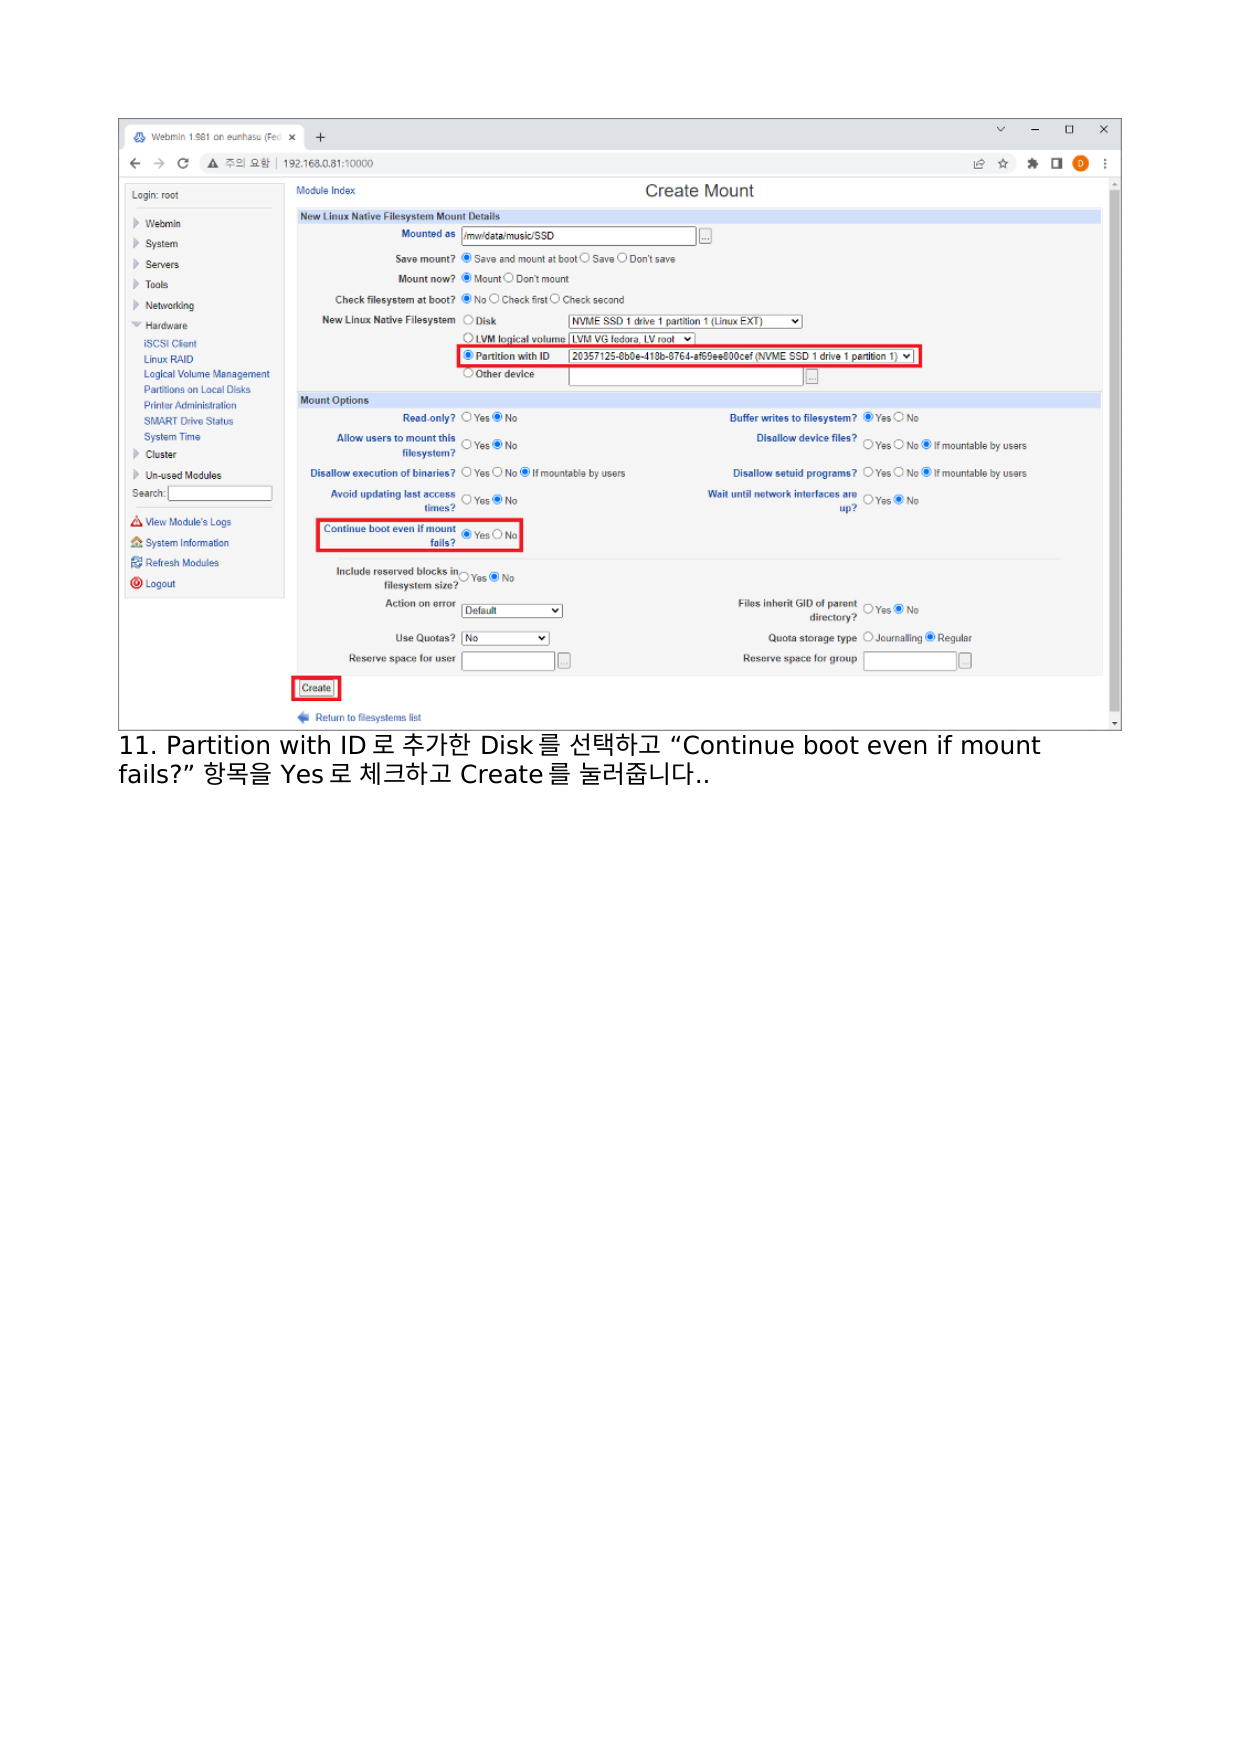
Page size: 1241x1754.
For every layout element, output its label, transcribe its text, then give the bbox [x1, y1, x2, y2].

text 11. Partition with ID로 추가한 Disk를 선택하고 “Continue boot even if mount fails?” 항목을 Yes로 체크하고 Create를 눌러줍니다.. [118, 732, 1122, 790]
picture [118, 118, 1123, 732]
